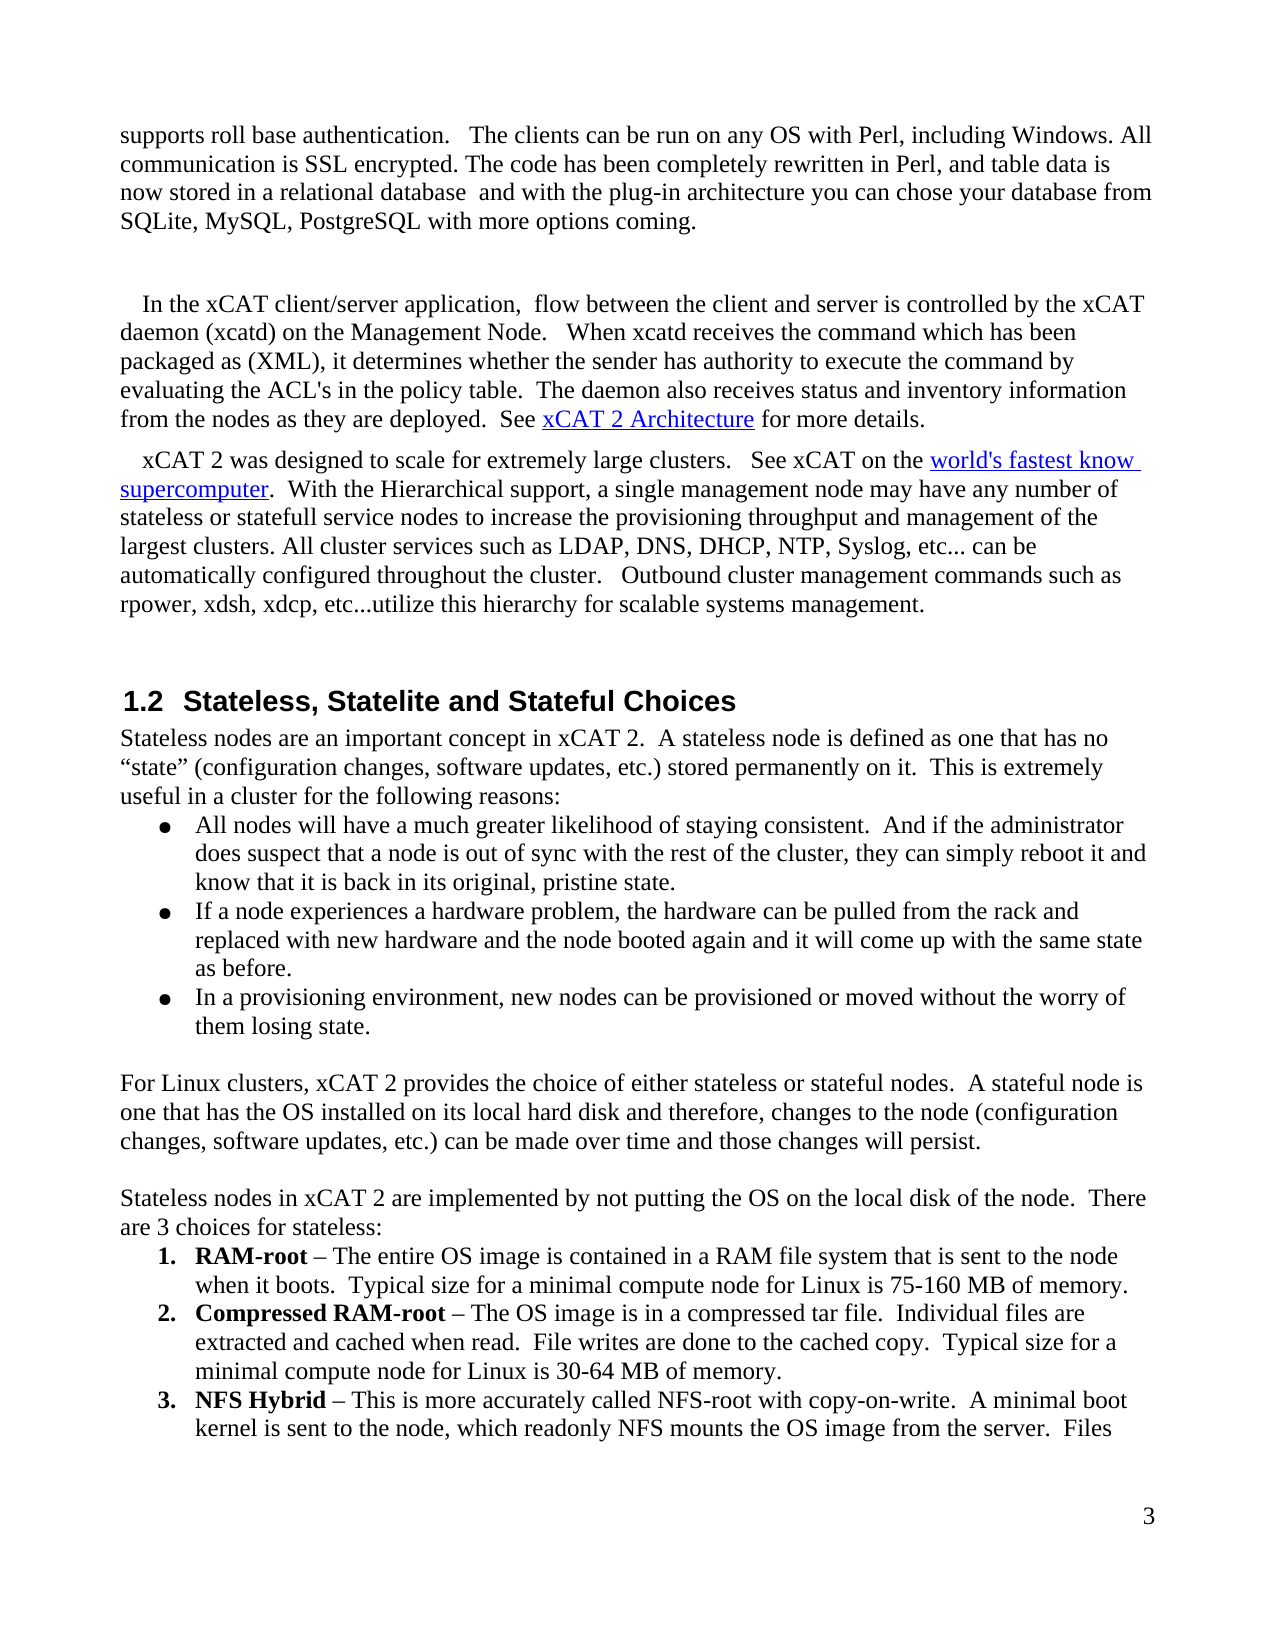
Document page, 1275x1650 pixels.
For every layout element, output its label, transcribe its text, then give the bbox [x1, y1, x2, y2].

list If a node experiences a hardware problem, the hardware can be pulled from the rack and replaced with new hardware and the node booted again and it will come up with the same state as before. [157, 896, 1155, 982]
subtitle Stateless, Statelite and Stateful Choices [123, 684, 1155, 717]
list NFS Hybrid – This is more accurately called NFS-root with copy-on-write. A minimal boot kernel is sent to the node, which readonly NFS mounts the OS image from the server. Files [157, 1385, 1155, 1442]
list Compressed RAM-root – The OS image is in a compressed tar file. Individual files are extracted and cached when read. File writes are done to the cached copy. Typical size for a minimal compute node for Linux is 30-64 MB of memory. [157, 1298, 1155, 1385]
text Stateless nodes are an important concept in xCAT 2. A stateless node is defined as one that has no “state” (configuration changes, software updates, etc.) stored permanently on it. This is extremely useful in a cluster for the following reasons: [120, 723, 1155, 810]
text supports roll base authentication. The clients can be run on any OS with Perl, including Windows. All communication is SSL encrypted. The code has been completely rewritten in Perl, and table data is now stored in a relational database and with the plug-in architecture you can chose your database from SQLite, MySQL, PostgreSQL with more options coming. [120, 120, 1155, 235]
text Stateless nodes in xCAT 2 are implemented by not putting the OS on the local disk of the node. There are 3 choices for stateless: [120, 1183, 1155, 1241]
text In the xCAT client/server application, flow between the client and server is controlled by the xCAT daemon (xcatd) on the Management Node. When xcatd receives the command which has been packaged as (XML), it determines whether the sender has authority to execute the command by evaluating the ACL's in the policy table. The daemon also receives status and inventory information from the nodes as they are deployed. See xCAT 2 Architecture for more details. [120, 289, 1155, 432]
list All nodes will have a much greater likelihood of staying consistent. And if the administrator does suspect that a node is out of sync with the rest of the cluster, they can simply reboot it and know that it is back in its original, pristine state. [157, 810, 1155, 896]
list RAM-root – The entire OS image is contained in a RAM file system that is sent to the node when it boots. Typical size for a minimal compute node for Linux is 75-160 MB of memory. [157, 1241, 1155, 1298]
text xCAT 2 was designed to scale for extremely large clusters. See xCAT on the world's fastest know supercomputer. With the Hierarchical support, a single management node may have any number of stateless or statefull service nodes to increase the provisioning throughput and management of the largest clusters. All cluster services such as LDAP, DNS, DHCP, NTP, Syslog, etc... can be automatically configured throughout the cluster. Outbound cluster management commands such as rpower, xdsh, xdcp, etc...utilize this hierarchy for scalable systems management. [120, 445, 1155, 617]
list In a provisioning environment, new nodes can be provisioned or moved without the worry of them losing state. [157, 982, 1155, 1040]
text For Linux clusters, xCAT 2 provides the choice of either stateless or stateful nodes. A stateful node is one that has the OS installed on its local hard disk and therefore, changes to the node (configuration changes, software updates, etc.) can be made over time and those changes will persist. [120, 1068, 1155, 1155]
